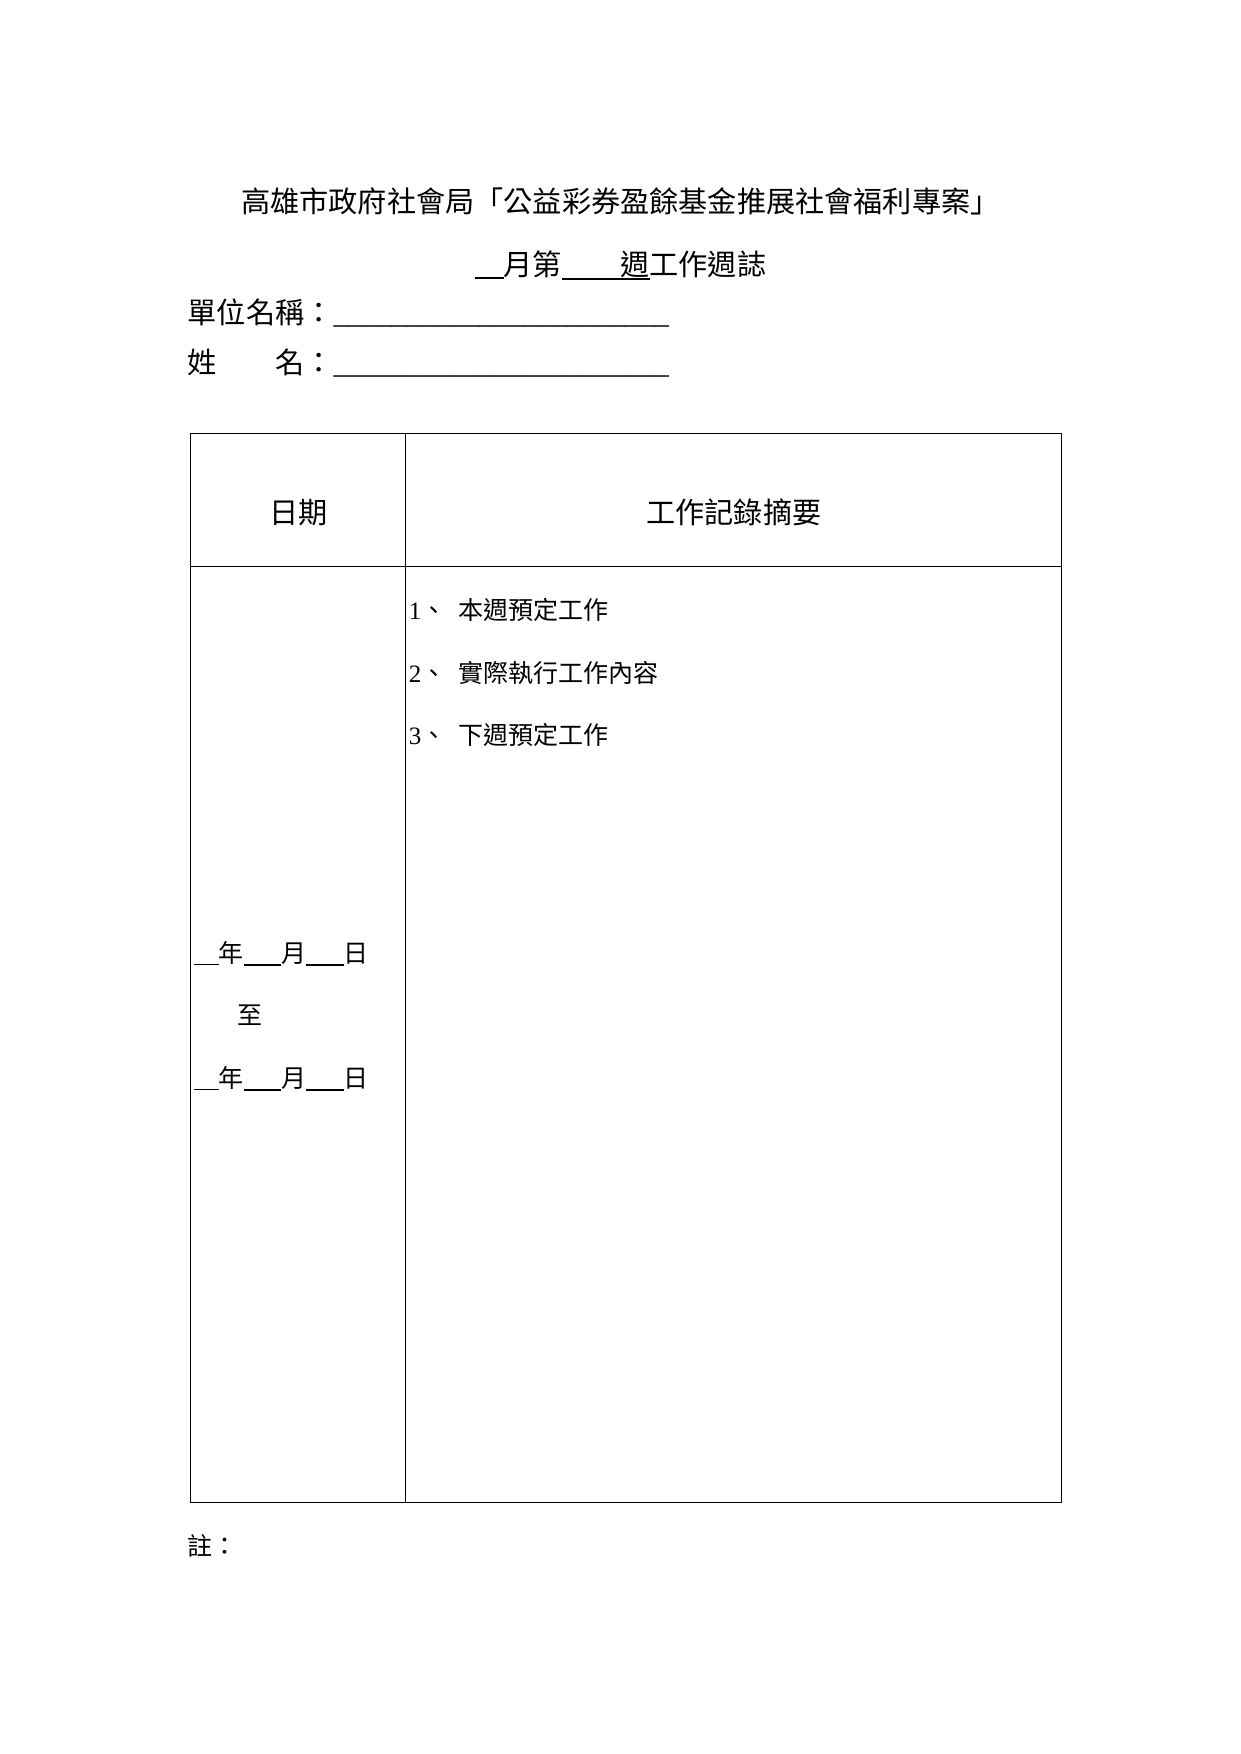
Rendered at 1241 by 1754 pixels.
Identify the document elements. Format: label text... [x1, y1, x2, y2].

text 姓 名：_______________________ [187, 333, 1053, 383]
table_cell 本週預定工作 實際執行工作內容 下週預定工作 [406, 567, 1061, 1502]
text 高雄市政府社會局「公益彩券盈餘基金推展社會福利專案」 月第 週工作週誌 [187, 158, 1053, 283]
table_header 工作記錄摘要 [406, 434, 1061, 566]
text 單位名稱：_______________________ [187, 283, 1053, 333]
text 註： [187, 1503, 1053, 1566]
table_header 日期 [191, 434, 405, 566]
table_cell 年 月 日 至 年 月 日 [191, 567, 405, 1502]
